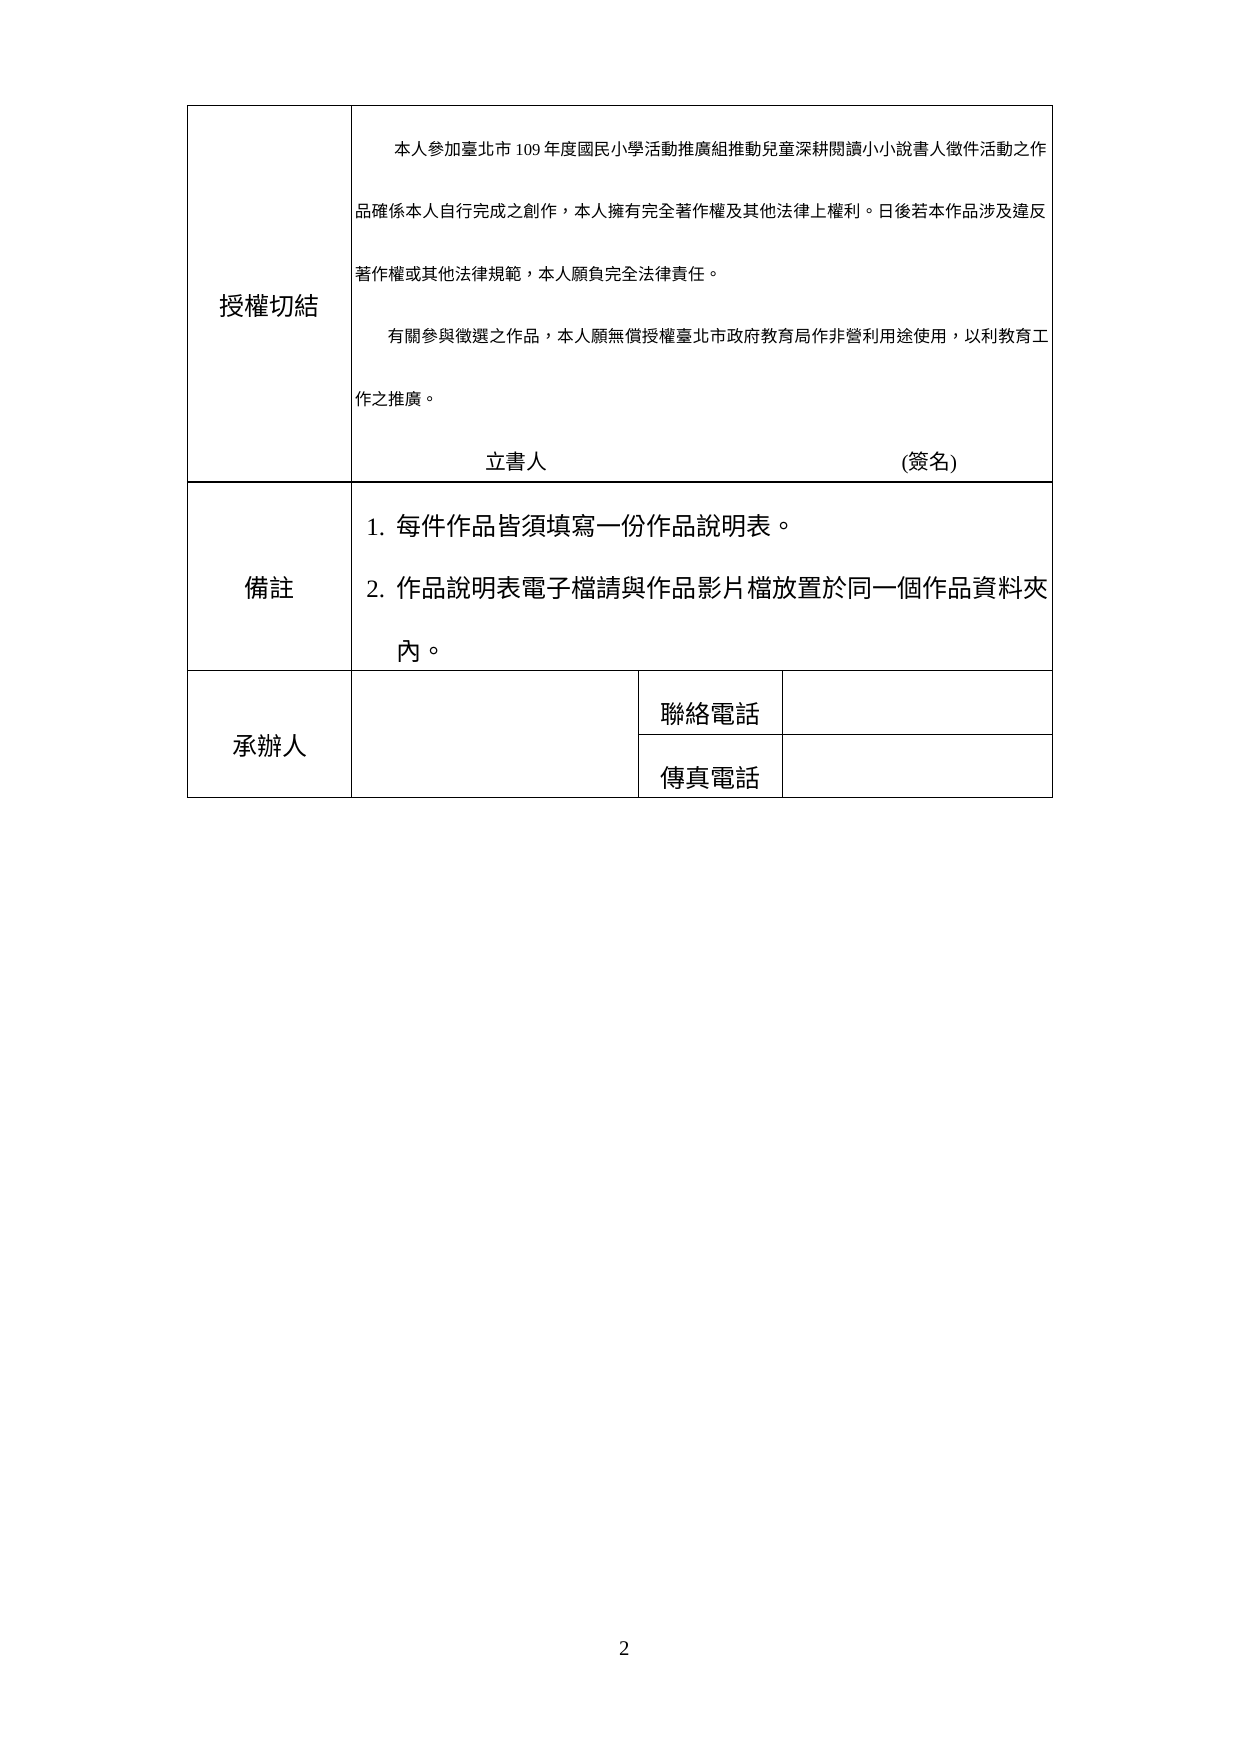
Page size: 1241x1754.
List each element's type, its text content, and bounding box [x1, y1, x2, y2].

table_cell [783, 735, 1052, 797]
table_cell 傳真電話 [639, 735, 782, 797]
table_cell 承辦人 [188, 671, 351, 797]
table_cell 授權切結 [188, 106, 351, 481]
table_cell [783, 671, 1052, 733]
table_cell 每件作品皆須填寫一份作品說明表。 作品說明表電子檔請與作品影片檔放置於同一個作品資料夾內。 [352, 483, 1052, 670]
table_cell [352, 671, 638, 797]
table_cell 本人參加臺北市109年度國民小學活動推廣組推動兒童深耕閱讀小小說書人徵件活動之作品確係本人自行完成之創作，本人擁有完全著作權及其他法律上權利。日後若本作品涉及違反著作權或其他法律規範，本人願負完全法律責任。 有關參與徵選之作品，本人願無償授權臺北市政府教育局作非營利用途使用，以利教育工作之推廣。 立書人 (簽名) [352, 106, 1052, 481]
table_cell 聯絡電話 [639, 671, 782, 733]
table_cell 備註 [188, 483, 351, 670]
